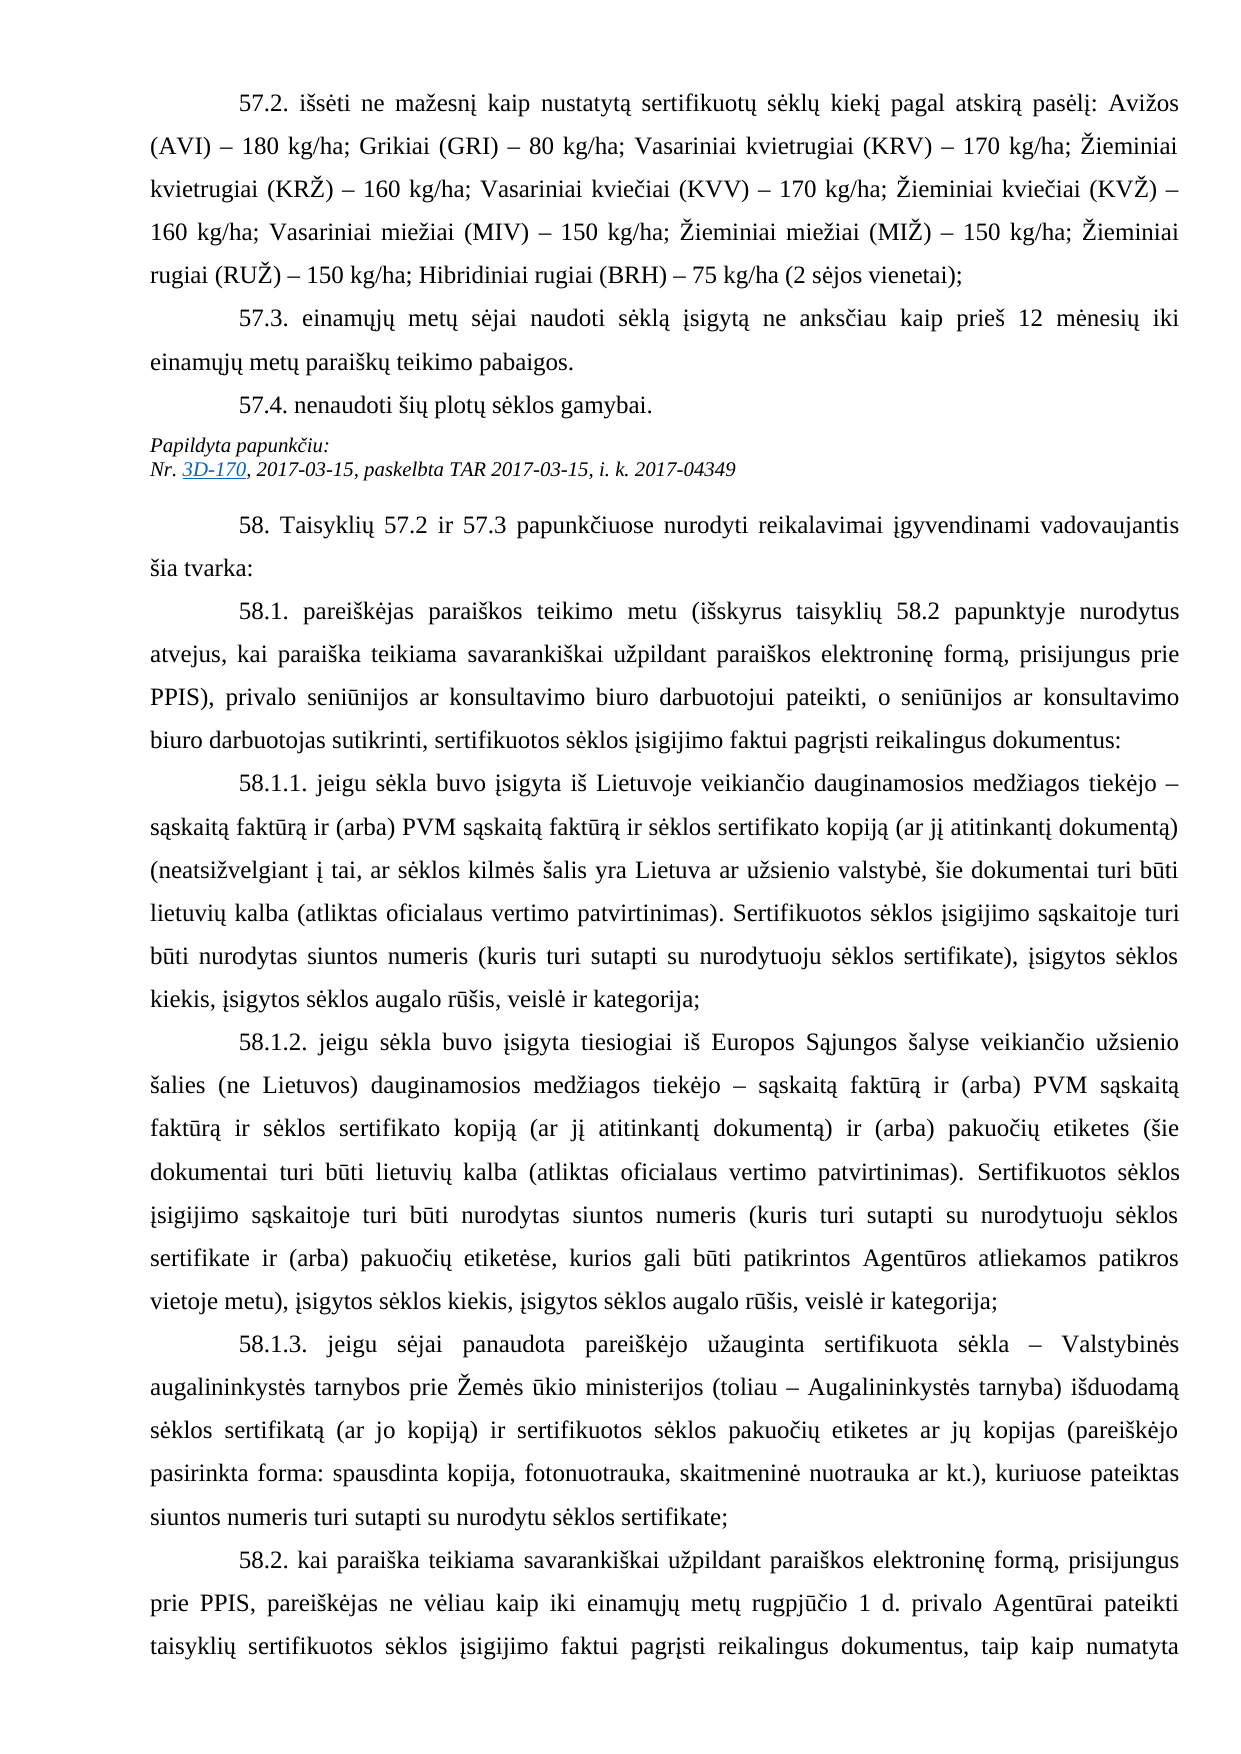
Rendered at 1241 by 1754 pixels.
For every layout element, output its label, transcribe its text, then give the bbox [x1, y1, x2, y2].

text Nr. 3D-170, 2017-03-15, paskelbta TAR 2017-03-15, i. k. 2017-04349 [150, 457, 1180, 481]
text 58.1.1. jeigu sėkla buvo įsigyta iš Lietuvoje veikiančio dauginamosios medžiagos tiekėjo – sąskaitą faktūrą ir (arba) PVM sąskaitą faktūrą ir sėklos sertifikato kopiją (ar jį atitinkantį dokumentą) (neatsižvelgiant į tai, ar sėklos kilmės šalis yra Lietuva ar užsienio valstybė, šie dokumentai turi būti lietuvių kalba (atliktas oficialaus vertimo patvirtinimas). Sertifikuotos sėklos įsigijimo sąskaitoje turi būti nurodytas siuntos numeris (kuris turi sutapti su nurodytuoju sėklos sertifikate), įsigytos sėklos kiekis, įsigytos sėklos augalo rūšis, veislė ir kategorija; [150, 768, 1180, 1013]
text 57.2. išsėti ne mažesnį kaip nustatytą sertifikuotų sėklų kiekį pagal atskirą pasėlį: Avižos (AVI) – 180 kg/ha; Grikiai (GRI) – 80 kg/ha; Vasariniai kvietrugiai (KRV) – 170 kg/ha; Žieminiai kvietrugiai (KRŽ) – 160 kg/ha; Vasariniai kviečiai (KVV) – 170 kg/ha; Žieminiai kviečiai (KVŽ) – 160 kg/ha; Vasariniai miežiai (MIV) – 150 kg/ha; Žieminiai miežiai (MIŽ) – 150 kg/ha; Žieminiai rugiai (RUŽ) – 150 kg/ha; Hibridiniai rugiai (BRH) – 75 kg/ha (2 sėjos vienetai); [150, 88, 1180, 289]
text 58. Taisyklių 57.2 ir 57.3 papunkčiuose nurodyti reikalavimai įgyvendinami vadovaujantis šia tvarka: [150, 510, 1180, 582]
text 58.1.3. jeigu sėjai panaudota pareiškėjo užauginta sertifikuota sėkla – Valstybinės augalininkystės tarnybos prie Žemės ūkio ministerijos (toliau – Augalininkystės tarnyba) išduodamą sėklos sertifikatą (ar jo kopiją) ir sertifikuotos sėklos pakuočių etiketes ar jų kopijas (pareiškėjo pasirinkta forma: spausdinta kopija, fotonuotrauka, skaitmeninė nuotrauka ar kt.), kuriuose pateiktas siuntos numeris turi sutapti su nurodytu sėklos sertifikate; [150, 1329, 1180, 1530]
text 58.1. pareiškėjas paraiškos teikimo metu (išskyrus taisyklių 58.2 papunktyje nurodytus atvejus, kai paraiška teikiama savarankiškai užpildant paraiškos elektroninę formą, prisijungus prie PPIS), privalo seniūnijos ar konsultavimo biuro darbuotojui pateikti, o seniūnijos ar konsultavimo biuro darbuotojas sutikrinti, sertifikuotos sėklos įsigijimo faktui pagrįsti reikalingus dokumentus: [150, 596, 1180, 754]
text 58.2. kai paraiška teikiama savarankiškai užpildant paraiškos elektroninę formą, prisijungus prie PPIS, pareiškėjas ne vėliau kaip iki einamųjų metų rugpjūčio 1 d. privalo Agentūrai pateikti taisyklių sertifikuotos sėklos įsigijimo faktui pagrįsti reikalingus dokumentus, taip kaip numatyta [150, 1545, 1180, 1660]
text 57.3. einamųjų metų sėjai naudoti sėklą įsigytą ne anksčiau kaip prieš 12 mėnesių iki einamųjų metų paraiškų teikimo pabaigos. [150, 303, 1180, 375]
text 57.4. nenaudoti šių plotų sėklos gamybai. [150, 390, 1180, 418]
text 58.1.2. jeigu sėkla buvo įsigyta tiesiogiai iš Europos Sąjungos šalyse veikiančio užsienio šalies (ne Lietuvos) dauginamosios medžiagos tiekėjo – sąskaitą faktūrą ir (arba) PVM sąskaitą faktūrą ir sėklos sertifikato kopiją (ar jį atitinkantį dokumentą) ir (arba) pakuočių etiketes (šie dokumentai turi būti lietuvių kalba (atliktas oficialaus vertimo patvirtinimas). Sertifikuotos sėklos įsigijimo sąskaitoje turi būti nurodytas siuntos numeris (kuris turi sutapti su nurodytuoju sėklos sertifikate ir (arba) pakuočių etiketėse, kurios gali būti patikrintos Agentūros atliekamos patikros vietoje metu), įsigytos sėklos kiekis, įsigytos sėklos augalo rūšis, veislė ir kategorija; [150, 1027, 1180, 1315]
text Papildyta papunkčiu: [150, 433, 1180, 457]
